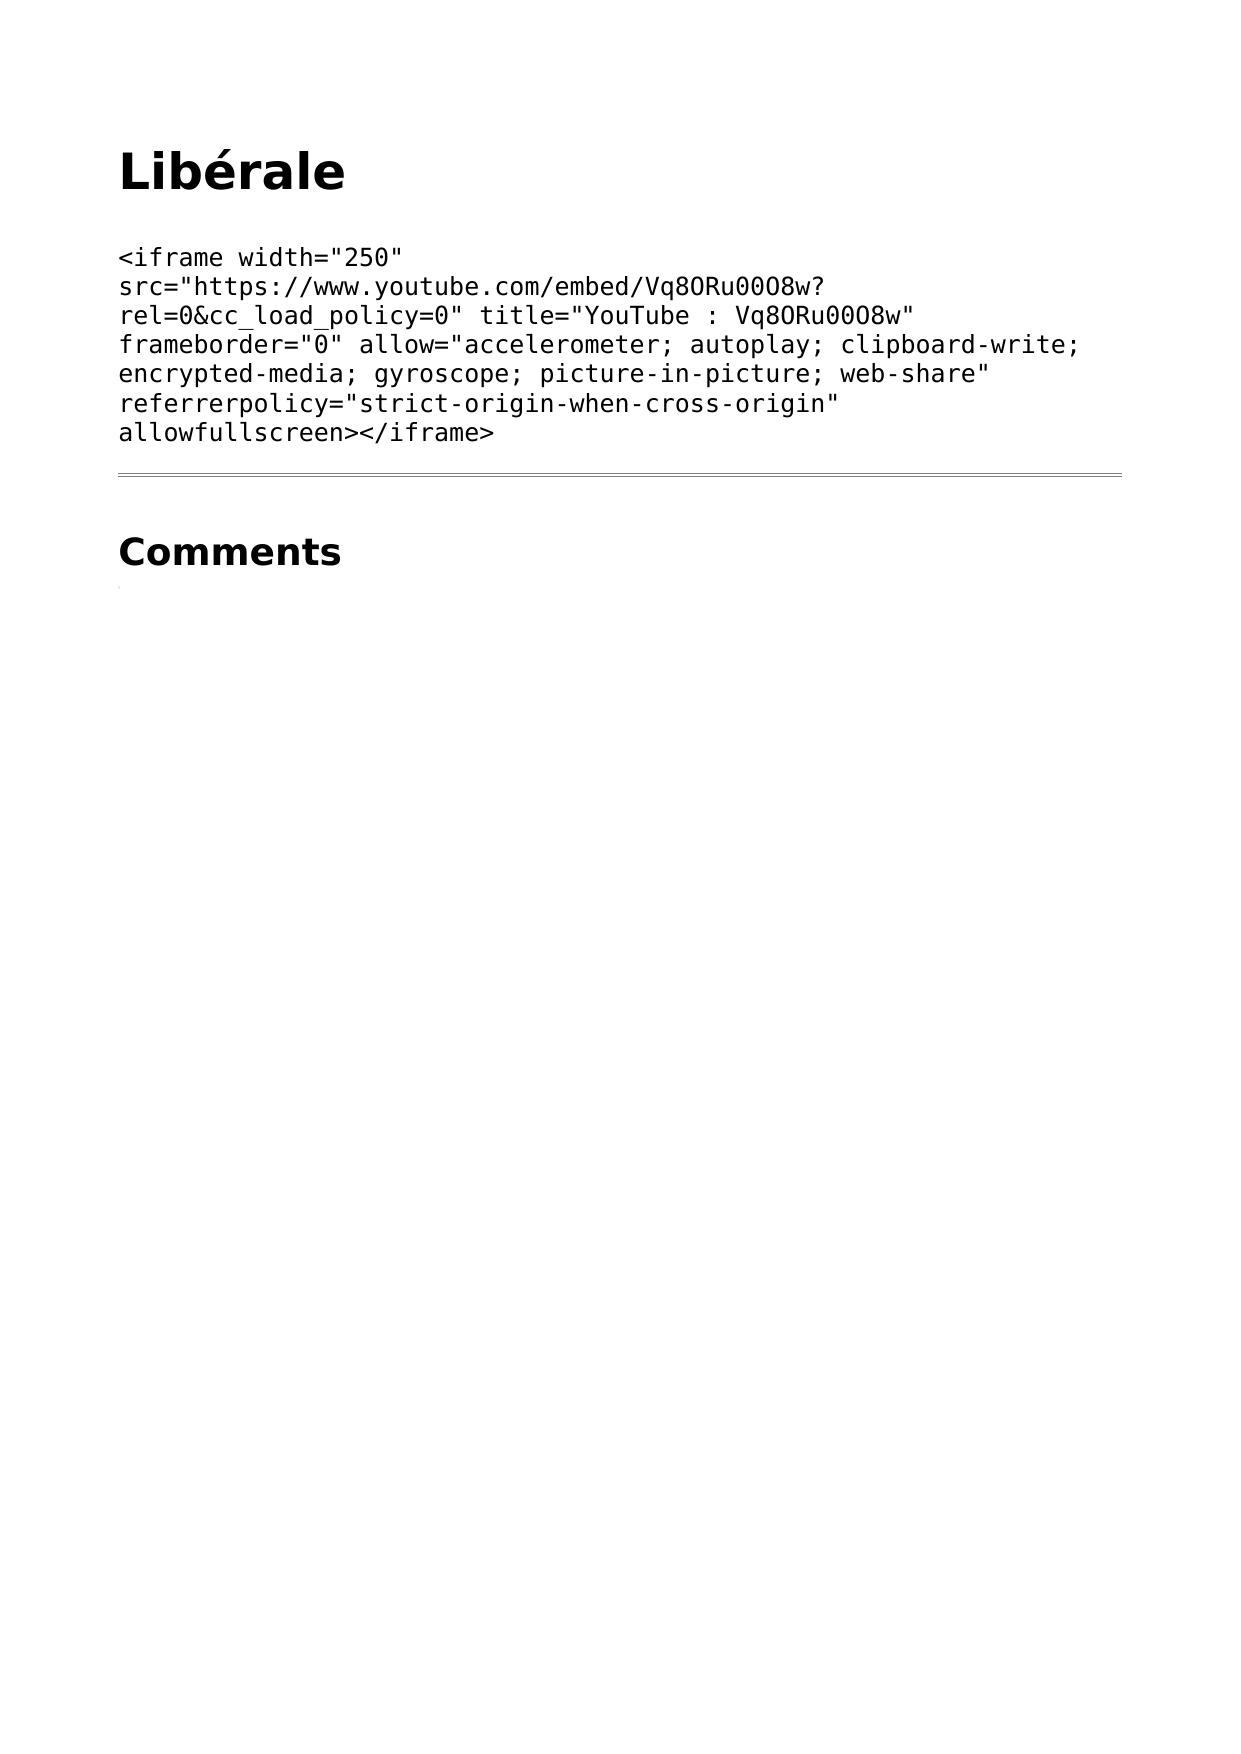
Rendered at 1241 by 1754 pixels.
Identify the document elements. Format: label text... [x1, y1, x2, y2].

text <iframe width="250" src="https://www.youtube.com/embed/Vq8ORu00O8w?rel=0&cc_load_policy=0" title="YouTube : Vq8ORu00O8w" frameborder="0" allow="accelerometer; autoplay; clipboard-write; encrypted-media; gyroscope; picture-in-picture; web-share" referrerpolicy="strict-origin-when-cross-origin" allowfullscreen></iframe> [118, 214, 1122, 447]
subtitle Libérale [118, 143, 1122, 201]
subtitle Comments [118, 530, 1122, 574]
